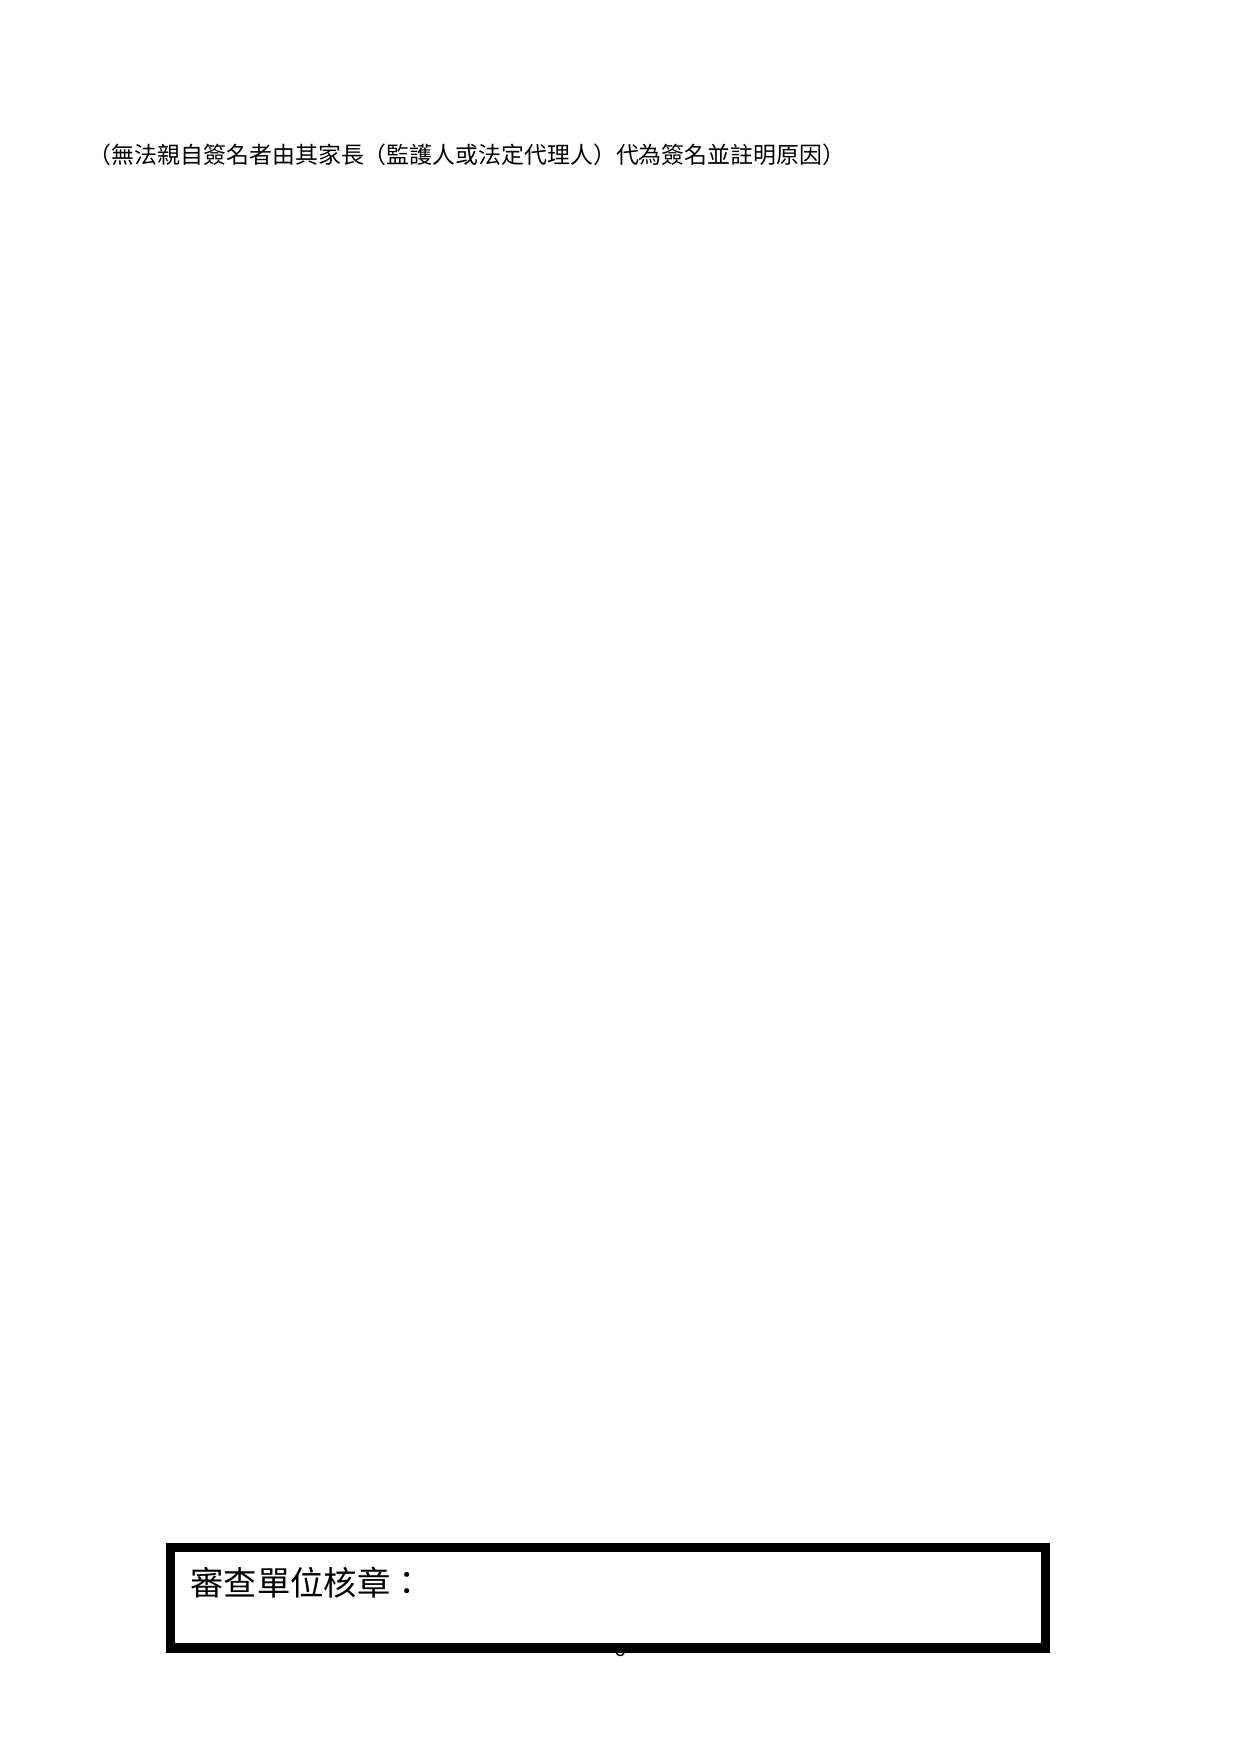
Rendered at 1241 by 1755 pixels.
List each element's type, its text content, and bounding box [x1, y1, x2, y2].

text 審查單位核章： [190, 1559, 1026, 1605]
text （無法親自簽名者由其家長（監護人或法定代理人）代為簽名並註明原因） [89, 112, 1152, 175]
